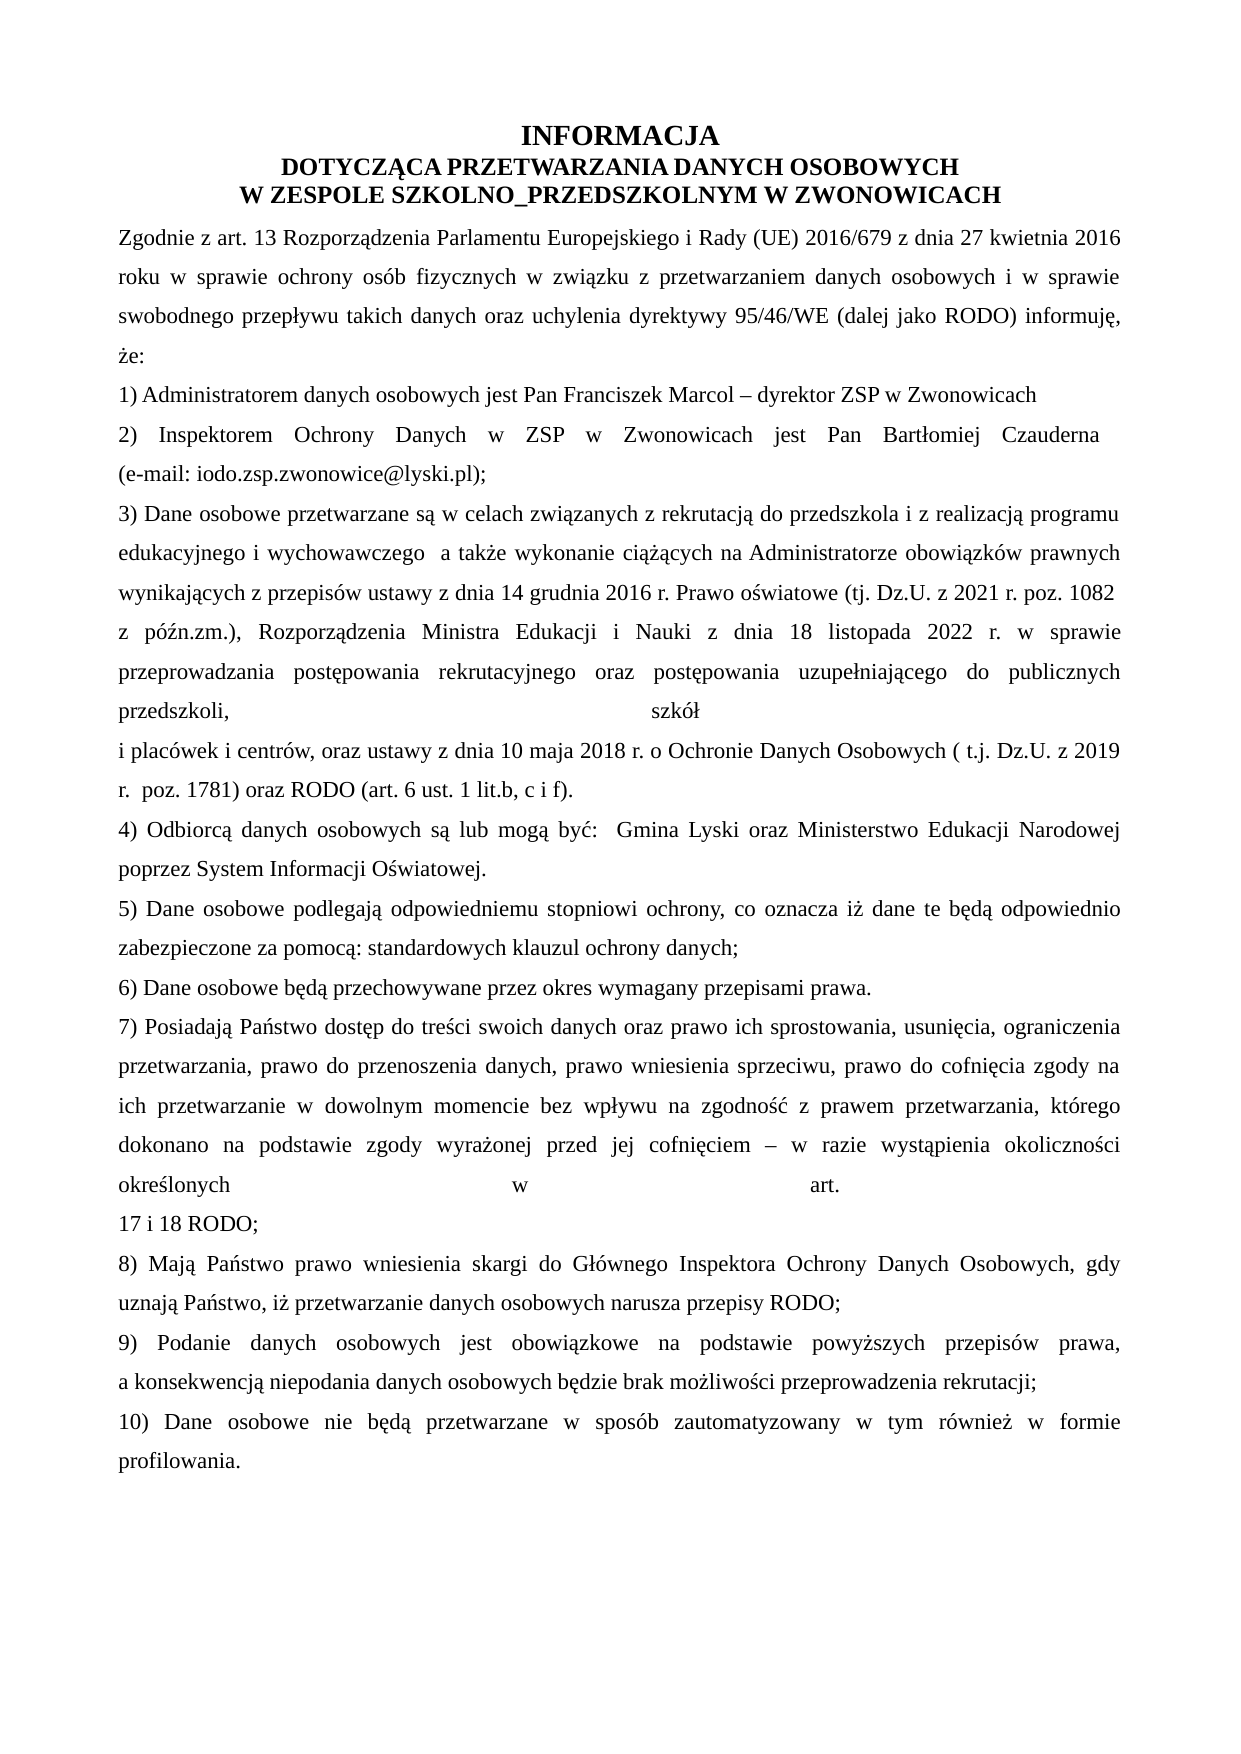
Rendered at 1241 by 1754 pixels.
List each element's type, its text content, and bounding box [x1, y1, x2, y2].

text W ZESPOLE SZKOLNO_PRZEDSZKOLNYM W ZWONOWICACH [118, 180, 1122, 209]
text 8) Mają Państwo prawo wniesienia skargi do Głównego Inspektora Ochrony Danych Osobowych, gdy uznają Państwo, iż przetwarzanie danych osobowych narusza przepisy RODO; [118, 1250, 1122, 1316]
text 3) Dane osobowe przetwarzane są w celach związanych z rekrutacją do przedszkola i z realizacją programu edukacyjnego i wychowawczego a także wykonanie ciążących na Administratorze obowiązków prawnych wynikających z przepisów ustawy z dnia 14 grudnia 2016 r. Prawo oświatowe (tj. Dz.U. z 2021 r. poz. 1082 z późn.zm.), Rozporządzenia Ministra Edukacji i Nauki z dnia 18 listopada 2022 r. w sprawie przeprowadzania postępowania rekrutacyjnego oraz postępowania uzupełniającego do publicznych przedszkoli, szkół i placówek i centrów, oraz ustawy z dnia 10 maja 2018 r. o Ochronie Danych Osobowych ( t.j. Dz.U. z 2019 r. poz. 1781) oraz RODO (art. 6 ust. 1 lit.b, c i f). [118, 500, 1122, 803]
text 6) Dane osobowe będą przechowywane przez okres wymagany przepisami prawa. [118, 974, 1122, 1000]
text 9) Podanie danych osobowych jest obowiązkowe na podstawie powyższych przepisów prawa, a konsekwencją niepodania danych osobowych będzie brak możliwości przeprowadzenia rekrutacji; [118, 1329, 1122, 1395]
text 1) Administratorem danych osobowych jest Pan Franciszek Marcol – dyrektor ZSP w Zwonowicach [118, 381, 1122, 408]
text 10) Dane osobowe nie będą przetwarzane w sposób zautomatyzowany w tym również w formie profilowania. [118, 1408, 1122, 1474]
text DOTYCZĄCA PRZETWARZANIA DANYCH OSOBOWYCH [118, 152, 1122, 180]
text Zgodnie z art. 13 Rozporządzenia Parlamentu Europejskiego i Rady (UE) 2016/679 z dnia 27 kwietnia 2016 roku w sprawie ochrony osób fizycznych w związku z przetwarzaniem danych osobowych i w sprawie swobodnego przepływu takich danych oraz uchylenia dyrektywy 95/46/WE (dalej jako RODO) informuję, że: [118, 223, 1122, 368]
text 5) Dane osobowe podlegają odpowiedniemu stopniowi ochrony, co oznacza iż dane te będą odpowiednio zabezpieczone za pomocą: standardowych klauzul ochrony danych; [118, 895, 1122, 961]
text 4) Odbiorcą danych osobowych są lub mogą być: Gmina Lyski oraz Ministerstwo Edukacji Narodowej poprzez System Informacji Oświatowej. [118, 816, 1122, 882]
text 2) Inspektorem Ochrony Danych w ZSP w Zwonowicach jest Pan Bartłomiej Czauderna (e-mail: iodo.zsp.zwonowice@lyski.pl); [118, 421, 1122, 487]
text 7) Posiadają Państwo dostęp do treści swoich danych oraz prawo ich sprostowania, usunięcia, ograniczenia przetwarzania, prawo do przenoszenia danych, prawo wniesienia sprzeciwu, prawo do cofnięcia zgody na ich przetwarzanie w dowolnym momencie bez wpływu na zgodność z prawem przetwarzania, którego dokonano na podstawie zgody wyrażonej przed jej cofnięciem – w razie wystąpienia okoliczności określonych w art. 17 i 18 RODO; [118, 1013, 1122, 1237]
text INFORMACJA [118, 118, 1122, 152]
